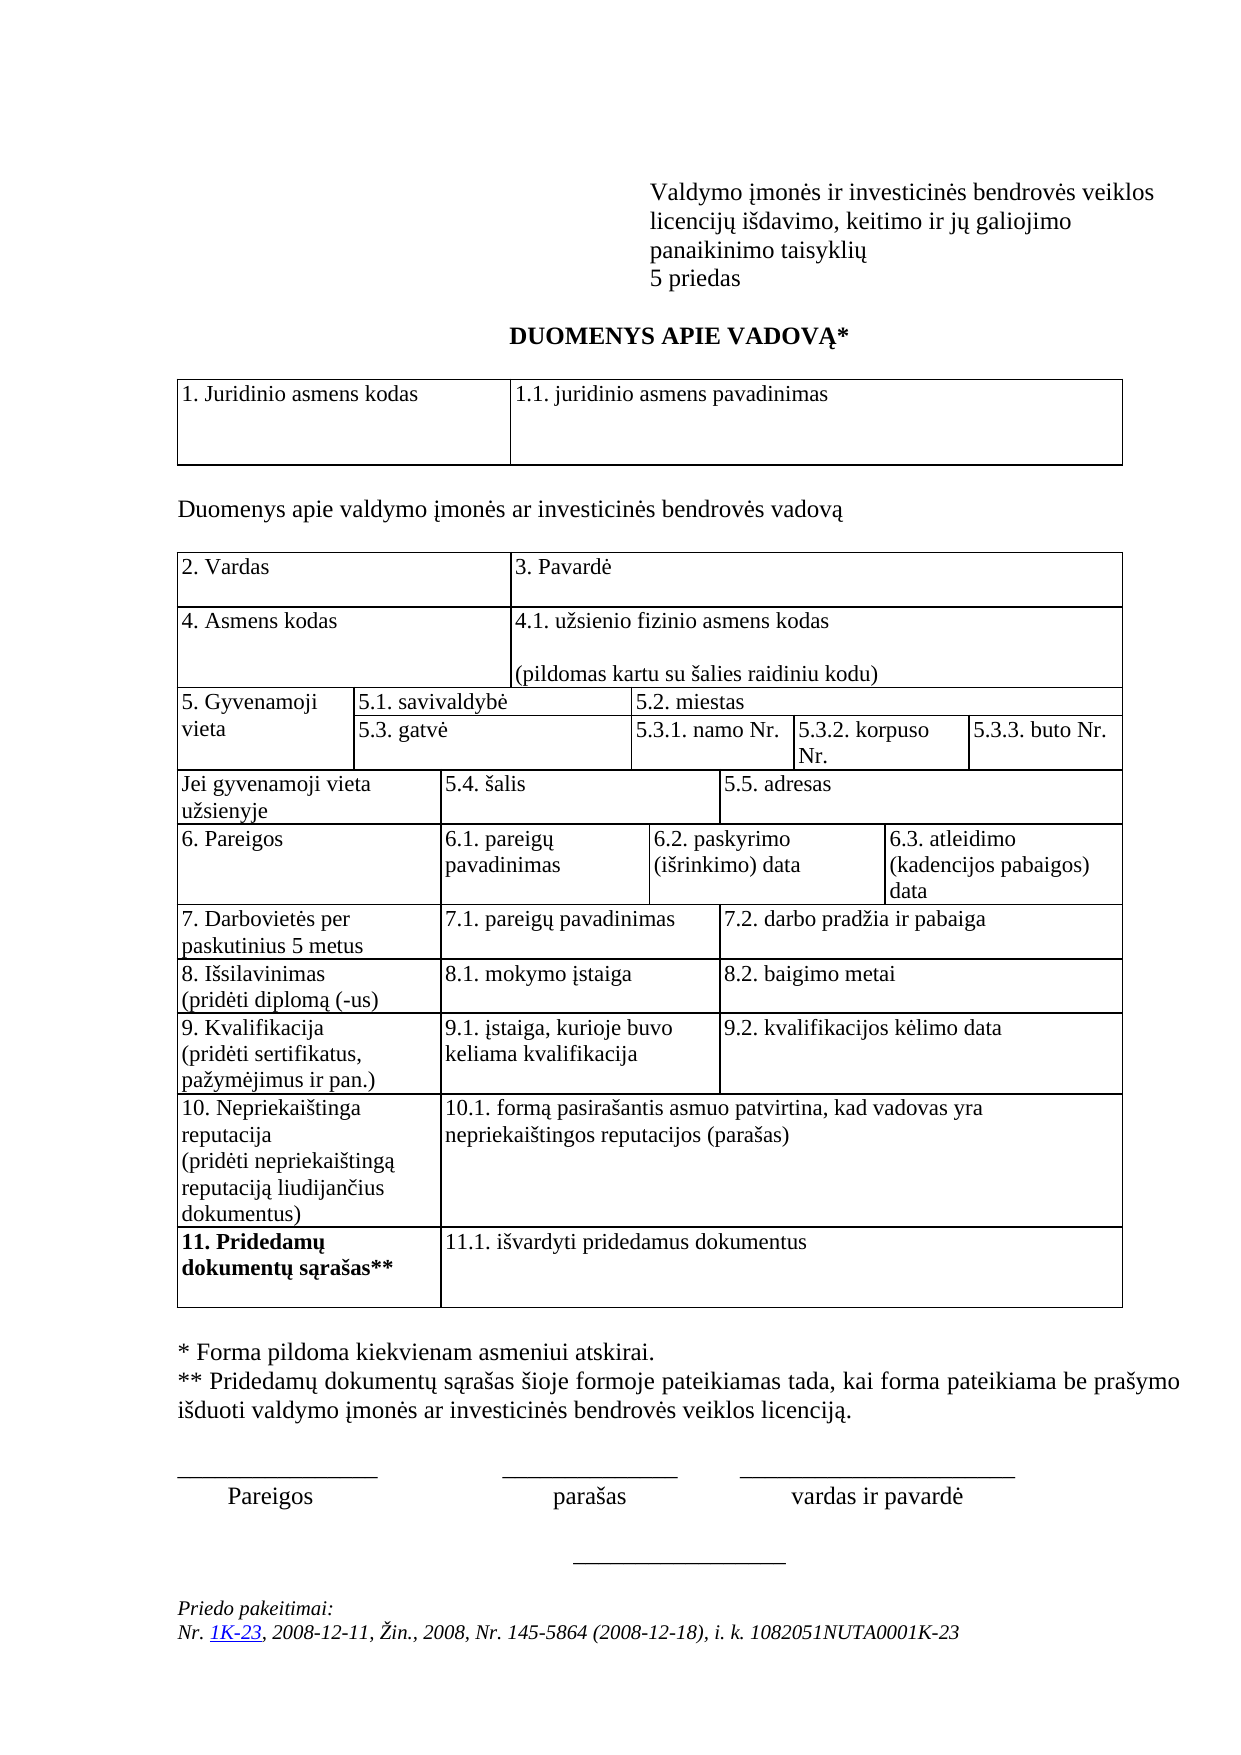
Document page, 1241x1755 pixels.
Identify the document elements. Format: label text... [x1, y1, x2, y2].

table_cell 5. Gyvenamoji vieta [178, 688, 353, 769]
table_header 1. Juridinio asmens kodas [178, 380, 510, 464]
text Valdymo įmonės ir investicinės bendrovės veiklos [649, 177, 1181, 206]
table_header 1.1. juridinio asmens pavadinimas [511, 380, 1122, 464]
text DUOMENYS APIE VADOVĄ* [177, 321, 1181, 350]
table_cell 7.2. darbo pradžia ir pabaiga [721, 905, 1122, 958]
table_header 2. Vardas [178, 553, 510, 606]
table_cell 9.1. įstaiga, kurioje buvo keliama kvalifikacija [442, 1014, 719, 1093]
table_cell 5.5. adresas [721, 771, 1122, 823]
table_cell 6.1. pareigų pavadinimas [442, 825, 649, 904]
table_cell 11. Pridedamų dokumentų sąrašas** [178, 1228, 440, 1307]
text ** Pridedamų dokumentų sąrašas šioje formoje pateikiamas tada, kai forma pateikiama be prašymo išduoti valdymo įmonės ar investicinės bendrovės veiklos licenciją. [177, 1366, 1181, 1423]
table_cell 7. Darbovietės per paskutinius 5 metus [178, 905, 440, 958]
table_cell 4.1. užsienio fizinio asmens kodas (pildomas kartu su šalies raidiniu kodu) [512, 608, 1122, 687]
text Nr. 1K-23, 2008-12-11, Žin., 2008, Nr. 145-5864 (2008-12-18), i. k. 1082051NUTA0001K-23 [177, 1620, 1181, 1644]
table_cell 6.3. atleidimo (kadencijos pabaigos) data [886, 825, 1122, 904]
table_cell 9. Kvalifikacija (pridėti sertifikatus, pažymėjimus ir pan.) [178, 1014, 440, 1093]
table_cell 11.1. išvardyti pridedamus dokumentus [442, 1228, 1122, 1307]
table_cell 8.2. baigimo metai [721, 960, 1122, 1012]
table_cell 5.2. miestas [632, 688, 1122, 714]
table_header 3. Pavardė [512, 553, 1122, 606]
text panaikinimo taisyklių [649, 235, 1181, 263]
table_cell 5.3.2. korpuso Nr. [795, 716, 968, 769]
text ________________ ______________ ______________________ [177, 1452, 1181, 1481]
table_cell 8. Išsilavinimas (pridėti diplomą (-us) [178, 960, 440, 1012]
table_cell 8.1. mokymo įstaiga [442, 960, 719, 1012]
table_cell 9.2. kvalifikacijos kėlimo data [721, 1014, 1122, 1093]
table_cell 6.2. paskyrimo (išrinkimo) data [650, 825, 884, 904]
table_cell 10.1. formą pasirašantis asmuo patvirtina, kad vadovas yra nepriekaištingos reputacijos (parašas) [442, 1095, 1122, 1226]
table_cell 5.3.1. namo Nr. [632, 716, 793, 769]
table_cell Jei gyvenamoji vieta užsienyje [178, 771, 440, 823]
text Priedo pakeitimai: [177, 1596, 1181, 1620]
text _________________ [177, 1538, 1181, 1567]
text 5 priedas [649, 263, 1181, 292]
text Pareigos parašas vardas ir pavardė [177, 1481, 1181, 1510]
text Duomenys apie valdymo įmonės ar investicinės bendrovės vadovą [177, 494, 1181, 523]
table_cell 5.1. savivaldybė [355, 688, 631, 714]
text * Forma pildoma kiekvienam asmeniui atskirai. [177, 1337, 1181, 1366]
table_cell 10. Nepriekaištinga reputacija (pridėti nepriekaištingą reputaciją liudijančius dokumentus) [178, 1095, 440, 1226]
table_cell 4. Asmens kodas [178, 608, 510, 687]
table_cell 5.3.3. buto Nr. [970, 716, 1122, 769]
table_cell 5.4. šalis [442, 771, 719, 823]
table_cell 7.1. pareigų pavadinimas [442, 905, 719, 958]
table_cell 6. Pareigos [178, 825, 440, 904]
table_cell 5.3. gatvė [355, 716, 631, 769]
text licencijų išdavimo, keitimo ir jų galiojimo [649, 206, 1181, 235]
